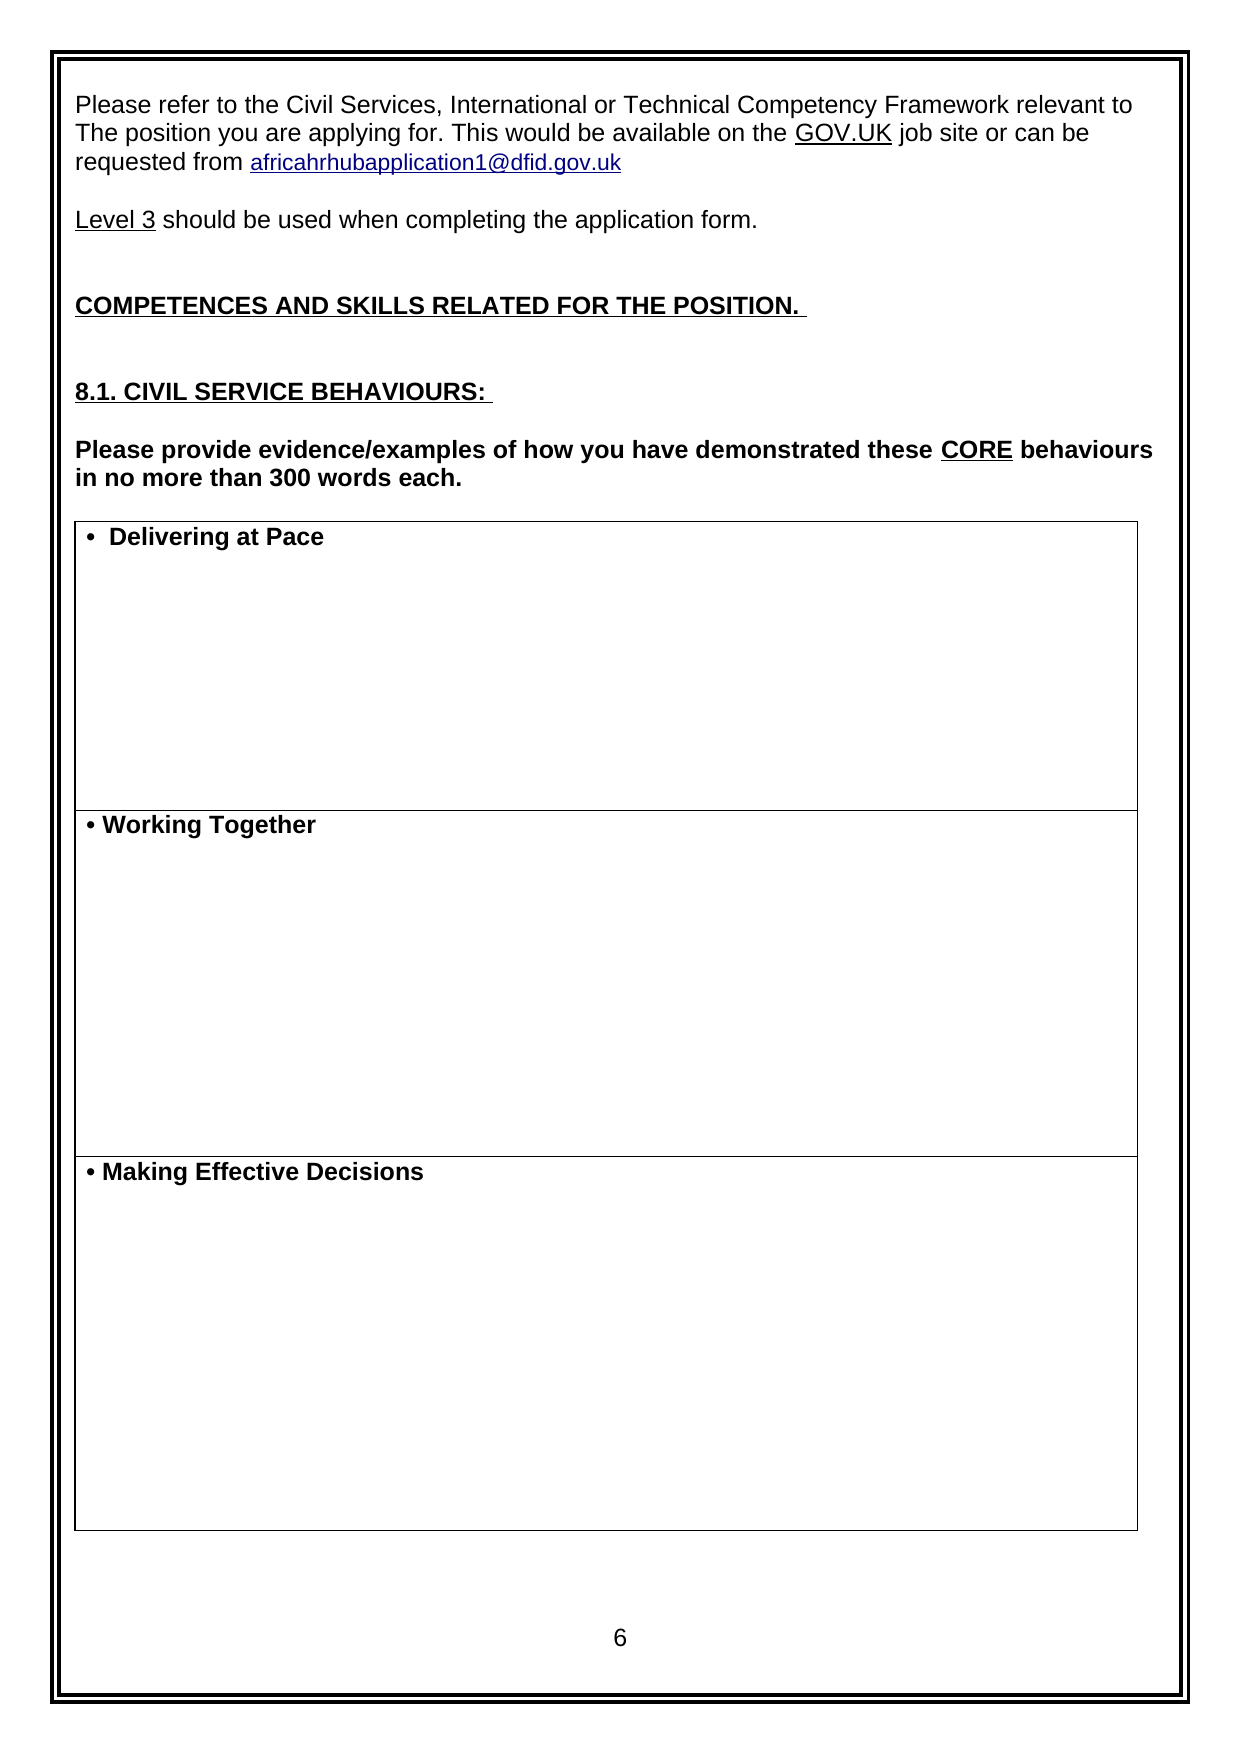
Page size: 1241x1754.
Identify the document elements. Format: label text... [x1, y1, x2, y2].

table_header • Delivering at Pace [76, 522, 1137, 809]
table_cell • Making Effective Decisions [76, 1157, 1137, 1530]
text requested from africahrhubapplication1@dfid.gov.uk [75, 147, 1165, 176]
text 8.1. CIVIL SERVICE BEHAVIOURS: [75, 377, 1165, 406]
text Please provide evidence/examples of how you have demonstrated these CORE behaviours in no more than 300 words each. [75, 435, 1165, 492]
text COMPETENCES AND SKILLS RELATED FOR THE POSITION. [75, 291, 1165, 320]
text The position you are applying for. This would be available on the GOV.UK job site or can be [75, 118, 1165, 147]
text Level 3 should be used when completing the application form. [75, 205, 1165, 233]
table_cell • Working Together [76, 811, 1137, 1156]
text Please refer to the Civil Services, International or Technical Competency Framework relevant to [75, 90, 1165, 118]
